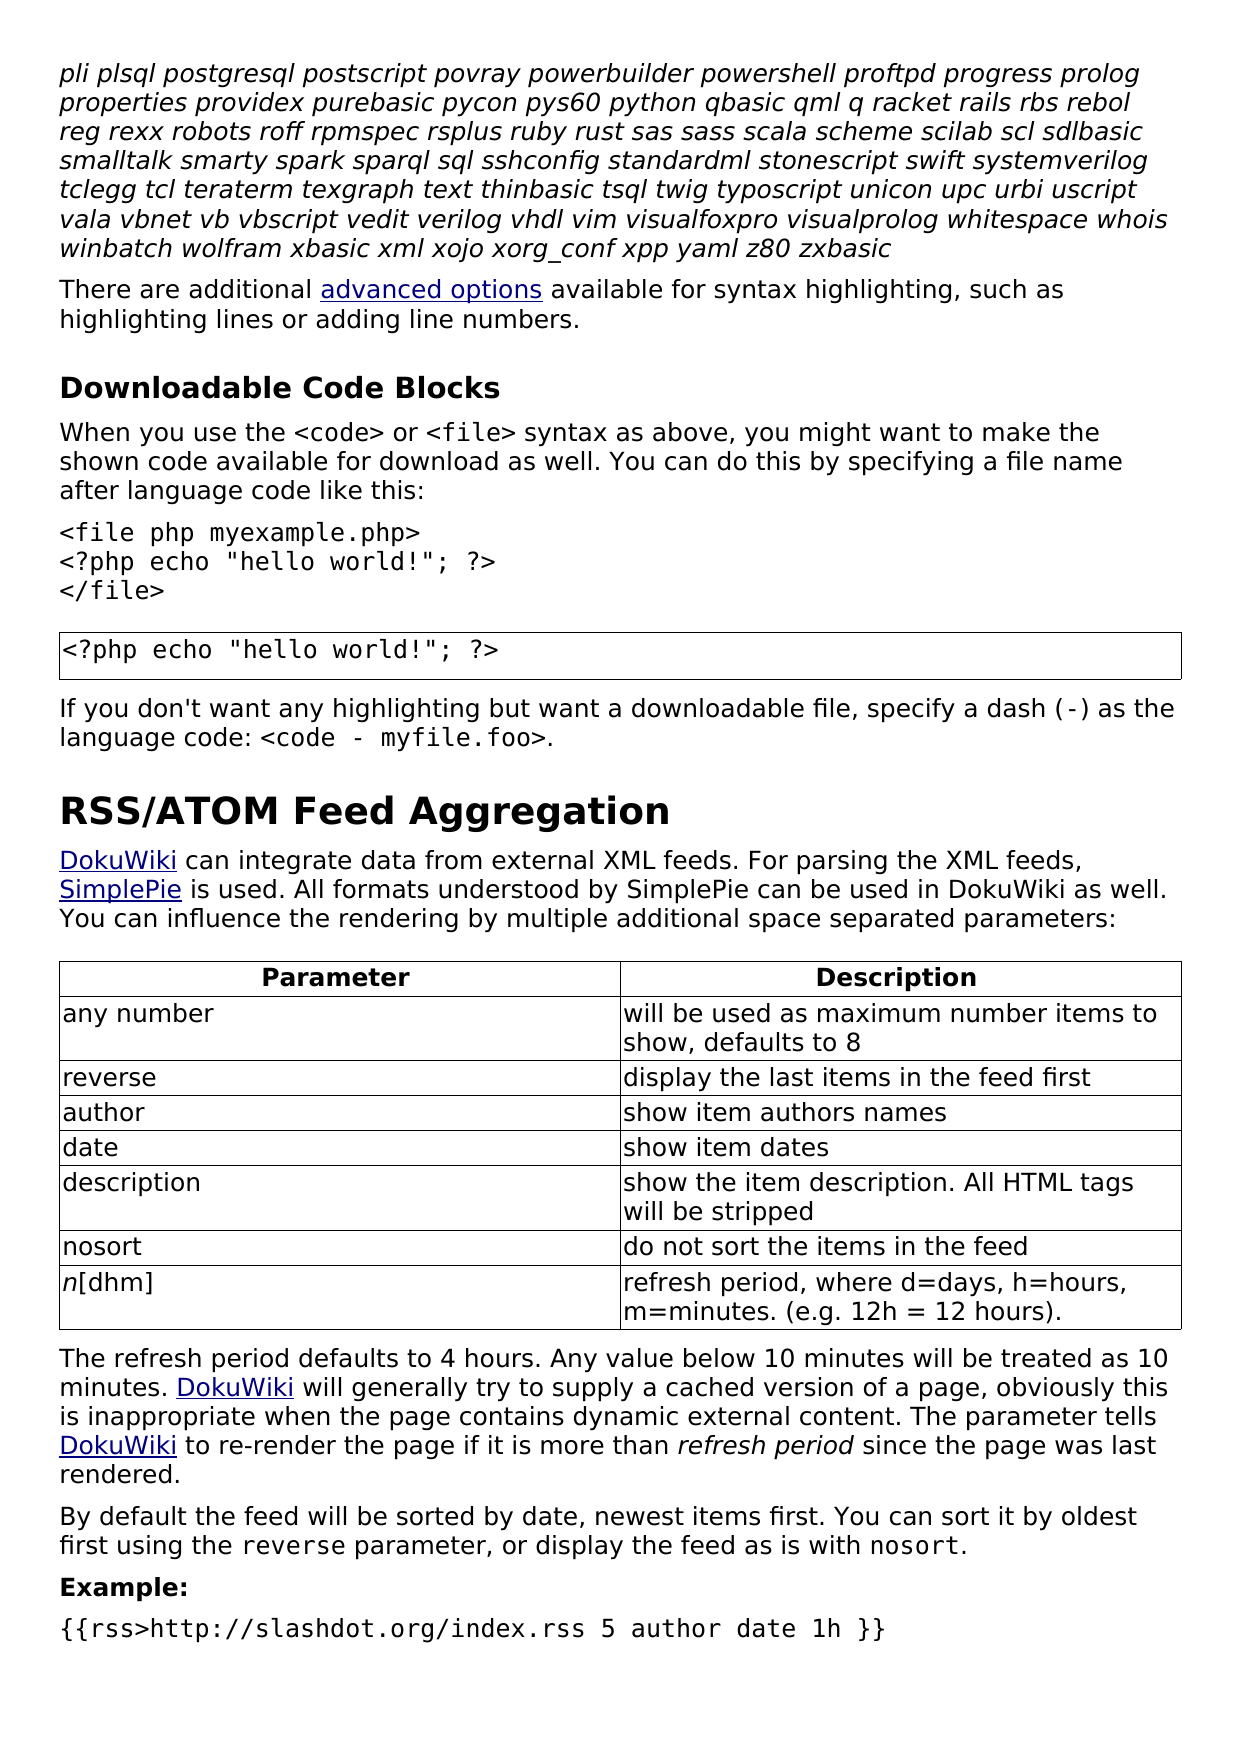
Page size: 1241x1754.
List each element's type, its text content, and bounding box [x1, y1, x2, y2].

text <file php myexample.php> <?php echo "hello world!"; ?> </file> [59, 518, 1181, 606]
table_cell show item authors names [621, 1096, 1181, 1130]
text When you use the <code> or <file> syntax as above, you might want to make the shown code available for download as well. You can do this by specifying a file name after language code like this: [59, 418, 1181, 506]
table_cell refresh period, where d=days, h=hours, m=minutes. (e.g. 12h = 12 hours). [621, 1266, 1181, 1329]
text By default the feed will be sorted by date, newest items first. You can sort it by oldest first using the reverse parameter, or display the feed as is with nosort. [59, 1502, 1181, 1561]
text If you don't want any highlighting but want a downloadable file, specify a dash (-) as the language code: <code - myfile.foo>. [59, 694, 1181, 752]
text There are additional advanced options available for syntax highlighting, such as highlighting lines or adding line numbers. [59, 276, 1181, 334]
table_cell show item dates [621, 1131, 1181, 1165]
text Example: [59, 1573, 1181, 1602]
table_header Description [621, 962, 1181, 996]
table_cell author [60, 1096, 620, 1130]
subtitle Downloadable Code Blocks [59, 372, 1181, 406]
table_cell do not sort the items in the feed [621, 1231, 1181, 1265]
table_cell any number [60, 997, 620, 1060]
table_cell reverse [60, 1061, 620, 1095]
table_cell n[dhm] [60, 1266, 620, 1329]
table_header Parameter [60, 962, 620, 996]
table_cell will be used as maximum number items to show, defaults to 8 [621, 997, 1181, 1060]
table_cell show the item description. All HTML tags will be stripped [621, 1166, 1181, 1229]
table_header <?php echo "hello world!"; ?> [60, 633, 1181, 679]
text {{rss>http://slashdot.org/index.rss 5 author date 1h }} [59, 1615, 1181, 1644]
text pli plsql postgresql postscript povray powerbuilder powershell proftpd progress prolog properties providex purebasic pycon pys60 python qbasic qml q racket rails rbs rebol reg rexx robots roff rpmspec rsplus ruby rust sas sass scala scheme scilab scl sdlbasic smalltalk smarty spark sparql sql sshconfig standardml stonescript swift systemverilog tclegg tcl teraterm texgraph text thinbasic tsql twig typoscript unicon upc urbi uscript vala vbnet vb vbscript vedit verilog vhdl vim visualfoxpro visualprolog whitespace whois winbatch wolfram xbasic xml xojo xorg_conf xpp yaml z80 zxbasic [59, 59, 1181, 263]
table_cell description [60, 1166, 620, 1229]
table_cell display the last items in the feed first [621, 1061, 1181, 1095]
text The refresh period defaults to 4 hours. Any value below 10 minutes will be treated as 10 minutes. DokuWiki will generally try to supply a cached version of a page, obviously this is inappropriate when the page contains dynamic external content. The parameter tells DokuWiki to re-render the page if it is more than refresh period since the page was last rendered. [59, 1344, 1181, 1490]
subtitle RSS/ATOM Feed Aggregation [59, 790, 1181, 833]
table_cell date [60, 1131, 620, 1165]
text DokuWiki can integrate data from external XML feeds. For parsing the XML feeds, SimplePie is used. All formats understood by SimplePie can be used in DokuWiki as well. You can influence the rendering by multiple additional space separated parameters: [59, 846, 1181, 933]
table_cell nosort [60, 1231, 620, 1265]
